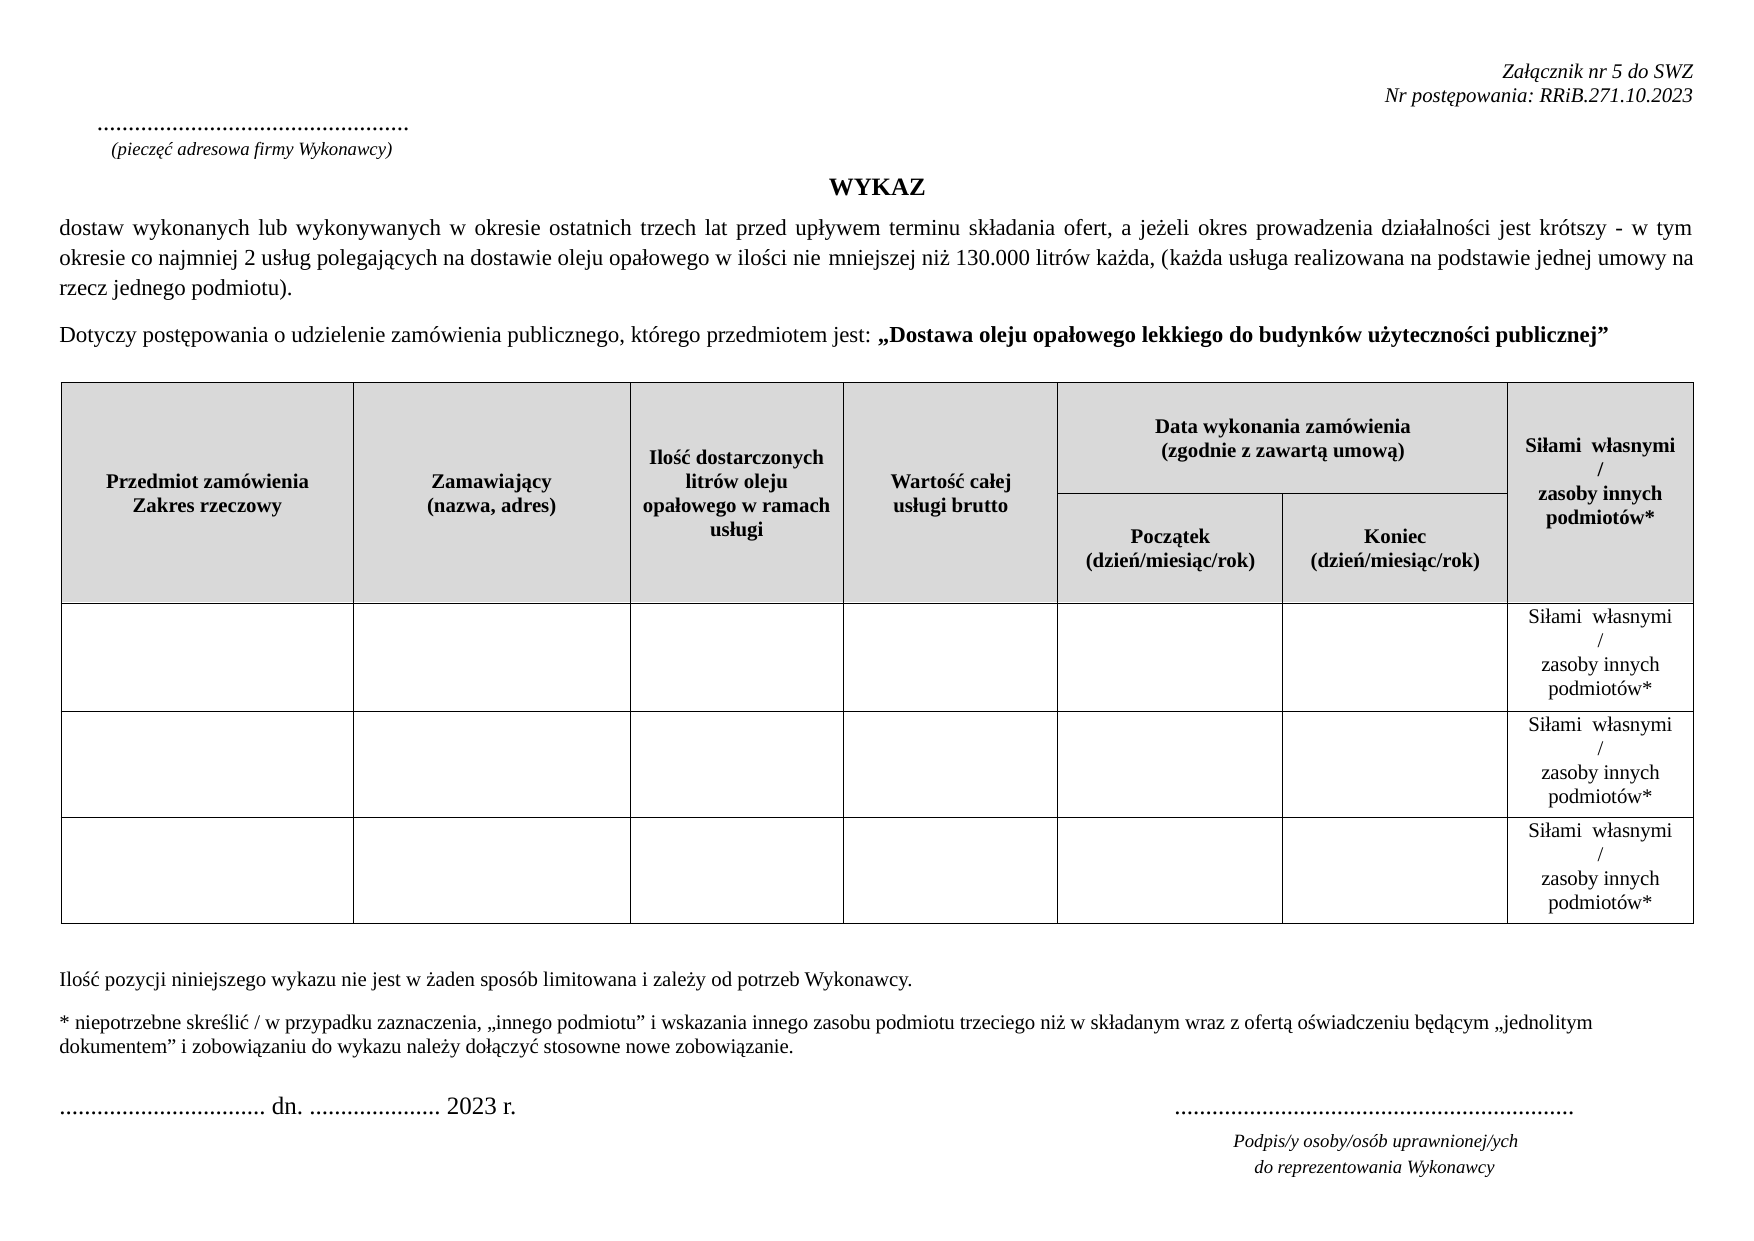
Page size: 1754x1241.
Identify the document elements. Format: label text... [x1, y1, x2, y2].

table_cell [354, 712, 630, 817]
text (pieczęć adresowa firmy Wykonawcy) [59, 136, 1695, 160]
text dostaw wykonanych lub wykonywanych w okresie ostatnich trzech lat przed upływem terminu składania ofert, a jeżeli okres prowadzenia działalności jest krótszy - w tym okresie co najmniej 2 usług polegających na dostawie oleju opałowego w ilości nie mniejszej niż 130.000 litrów każda, (każda usługa realizowana na podstawie jednej umowy na rzecz jednego podmiotu). [59, 214, 1695, 301]
table_header Zamawiający (nazwa, adres) [354, 383, 630, 602]
table_cell [1283, 818, 1507, 922]
text do reprezentowania Wykonawcy [59, 1154, 1695, 1178]
text WYKAZ [59, 172, 1695, 201]
text Ilość pozycji niniejszego wykazu nie jest w żaden sposób limitowana i zależy od potrzeb Wykonawcy. [59, 967, 1695, 991]
table_header Przedmiot zamówienia Zakres rzeczowy [62, 383, 353, 602]
table_cell [1283, 712, 1507, 817]
table_cell Siłami własnymi / zasoby innych podmiotów* [1508, 712, 1693, 817]
table_header Ilość dostarczonych litrów oleju opałowego w ramach usługi [631, 383, 843, 602]
table_cell [631, 818, 843, 922]
table_cell [844, 712, 1057, 817]
table_cell [62, 818, 353, 922]
table_cell Siłami własnymi / zasoby innych podmiotów* [1508, 604, 1693, 711]
text .................................................. [59, 107, 1695, 136]
text Podpis/y osoby/osób uprawnionej/ych [59, 1120, 1695, 1154]
text ................................. dn. ..................... 2023 r. ................................................................ [59, 1087, 1695, 1120]
table_cell [354, 818, 630, 922]
table_cell [844, 818, 1057, 922]
table_cell [631, 604, 843, 711]
table_cell [1058, 712, 1282, 817]
table_cell [1058, 818, 1282, 922]
table_cell Początek (dzień/miesiąc/rok) [1058, 494, 1282, 602]
table_cell Koniec (dzień/miesiąc/rok) [1283, 494, 1507, 602]
table_cell [631, 712, 843, 817]
text Nr postępowania: RRiB.271.10.2023 [59, 83, 1695, 107]
text Dotyczy postępowania o udzielenie zamówienia publicznego, którego przedmiotem jest: „Dostawa oleju opałowego lekkiego do budynków użyteczności publicznej” [59, 321, 1695, 347]
text * niepotrzebne skreślić / w przypadku zaznaczenia, „innego podmiotu” i wskazania innego zasobu podmiotu trzeciego niż w składanym wraz z ofertą oświadczeniu będącym „jednolitym dokumentem” i zobowiązaniu do wykazu należy dołączyć stosowne nowe zobowiązanie. [59, 1010, 1695, 1058]
table_cell [62, 712, 353, 817]
table_cell Siłami własnymi / zasoby innych podmiotów* [1508, 818, 1693, 922]
table_header Siłami własnymi / zasoby innych podmiotów* [1508, 383, 1693, 602]
table_cell [844, 604, 1057, 711]
subtitle Załącznik nr 5 do SWZ [59, 59, 1695, 83]
table_header Wartość całej usługi brutto [844, 383, 1057, 602]
table_cell [62, 604, 353, 711]
table_cell [354, 604, 630, 711]
table_cell [1058, 604, 1282, 711]
table_header Data wykonania zamówienia (zgodnie z zawartą umową) [1058, 383, 1507, 493]
table_cell [1283, 604, 1507, 711]
